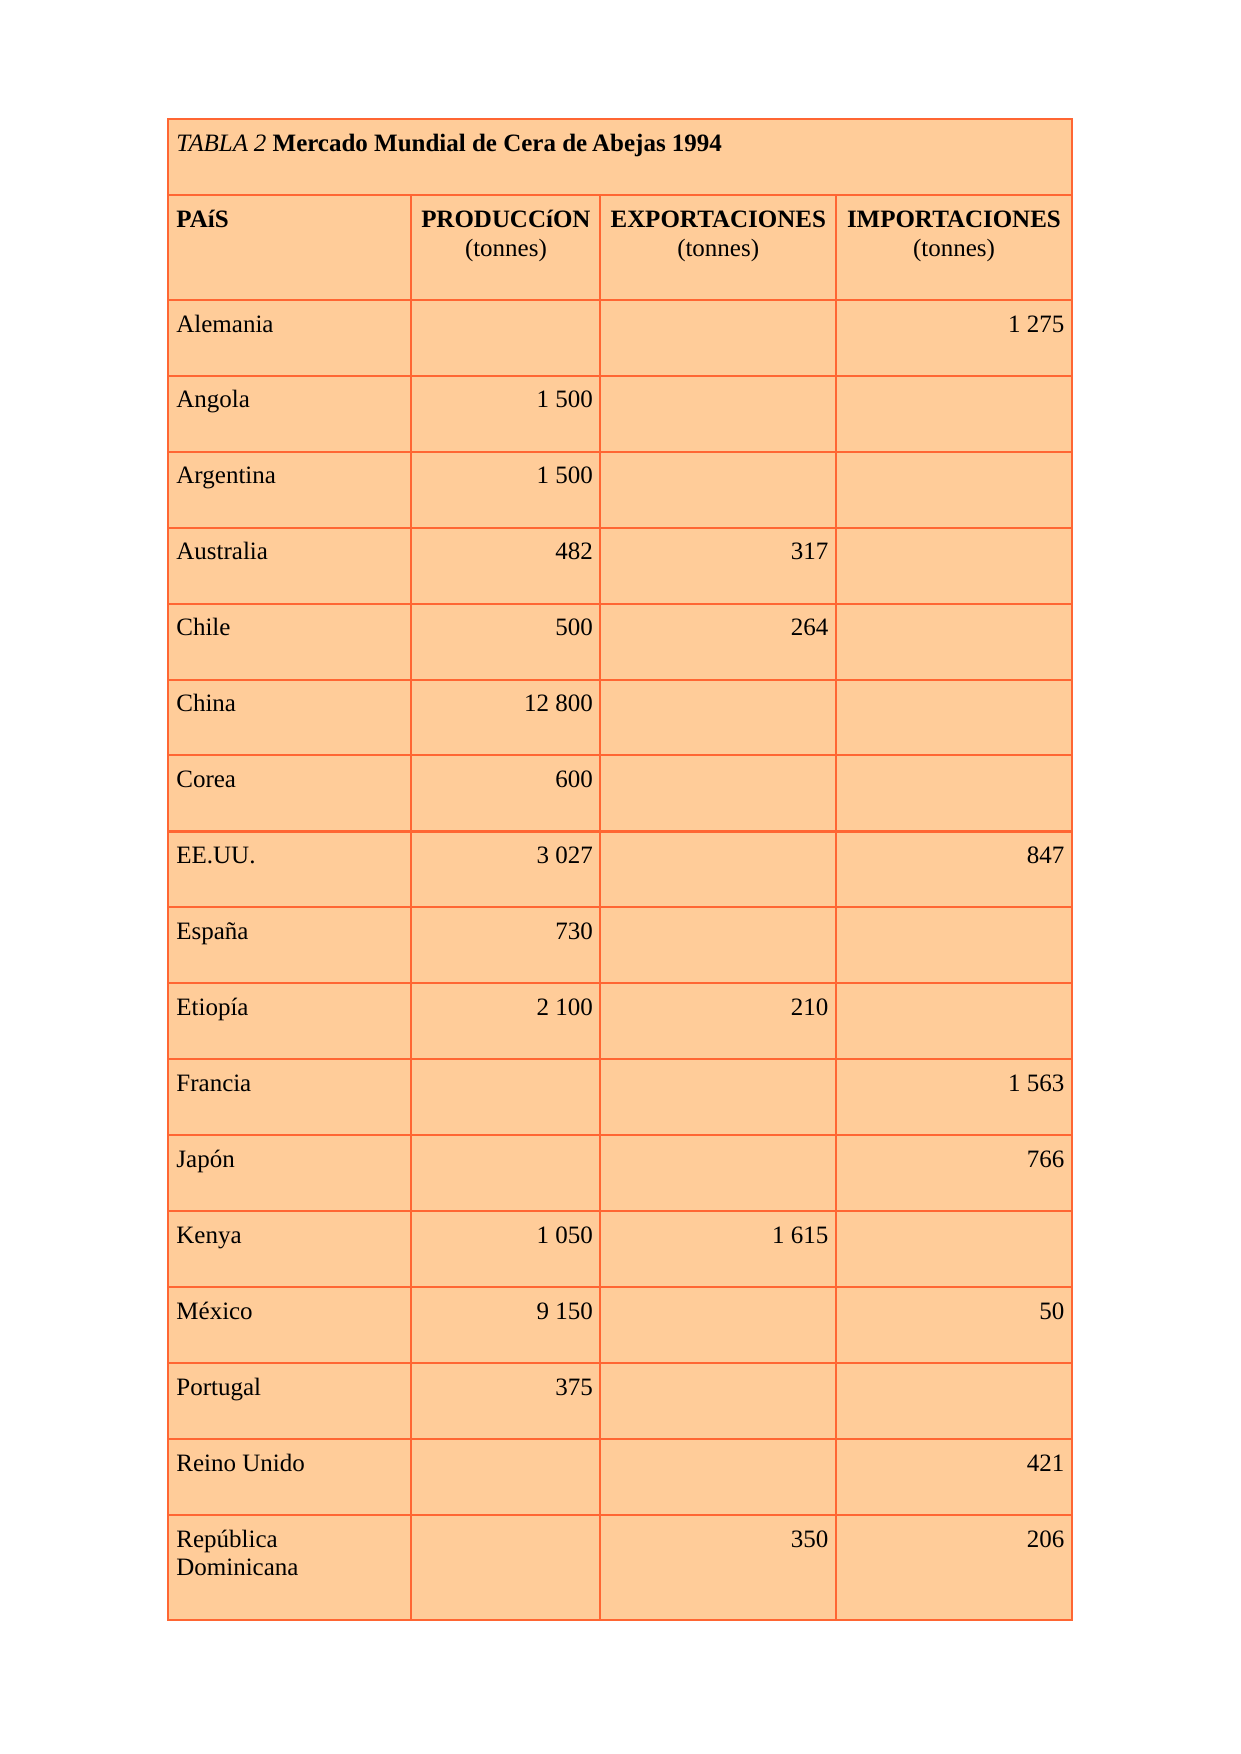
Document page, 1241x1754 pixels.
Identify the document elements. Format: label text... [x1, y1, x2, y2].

table_cell 206 [837, 1516, 1071, 1618]
table_cell [601, 756, 835, 830]
table_cell 1 500 [412, 377, 599, 451]
table_cell [601, 833, 835, 906]
table_cell Japón [169, 1136, 410, 1210]
table_cell [412, 1136, 599, 1210]
table_cell [837, 605, 1071, 678]
table_cell Chile [169, 605, 410, 678]
table_cell Portugal [169, 1364, 410, 1438]
table_cell 1 500 [412, 453, 599, 527]
table_cell [837, 908, 1071, 982]
table_cell Australia [169, 529, 410, 602]
table_cell Angola [169, 377, 410, 451]
table_cell 1 275 [837, 301, 1071, 375]
table_cell [601, 1136, 835, 1210]
table_cell PRODUCCíON (tonnes) [412, 196, 599, 299]
table_cell [837, 984, 1071, 1058]
table_cell Alemania [169, 301, 410, 375]
table_cell [601, 377, 835, 451]
table_cell [837, 377, 1071, 451]
table_cell [412, 1440, 599, 1514]
table_cell [837, 1212, 1071, 1286]
table_cell Francia [169, 1060, 410, 1134]
table_cell [837, 756, 1071, 830]
table_cell [837, 453, 1071, 527]
table_cell [601, 301, 835, 375]
table_cell 500 [412, 605, 599, 678]
table_cell [412, 1516, 599, 1618]
table_cell 50 [837, 1288, 1071, 1362]
table_cell [412, 301, 599, 375]
table_cell [601, 1060, 835, 1134]
table_cell PAíS [169, 196, 410, 299]
table_cell Argentina [169, 453, 410, 527]
table_cell [601, 1440, 835, 1514]
table_cell 317 [601, 529, 835, 602]
table_cell Reino Unido [169, 1440, 410, 1514]
table_cell Corea [169, 756, 410, 830]
table_cell 350 [601, 1516, 835, 1618]
table_cell 1 615 [601, 1212, 835, 1286]
table_cell [601, 453, 835, 527]
table_header TABLA 2 Mercado Mundial de Cera de Abejas 1994 [169, 120, 1071, 194]
table_cell España [169, 908, 410, 982]
table_cell [601, 908, 835, 982]
table_cell EXPORTACIONES (tonnes) [601, 196, 835, 299]
table_cell 12 800 [412, 681, 599, 754]
table_cell 9 150 [412, 1288, 599, 1362]
table_cell [837, 681, 1071, 754]
table_cell 210 [601, 984, 835, 1058]
table_cell 1 050 [412, 1212, 599, 1286]
table_cell Etiopía [169, 984, 410, 1058]
table_cell [412, 1060, 599, 1134]
table_cell México [169, 1288, 410, 1362]
table_cell 421 [837, 1440, 1071, 1514]
table_cell 482 [412, 529, 599, 602]
table_cell EE.UU. [169, 833, 410, 906]
table_cell 264 [601, 605, 835, 678]
table_cell 3 027 [412, 833, 599, 906]
table_cell [601, 1364, 835, 1438]
table_cell 847 [837, 833, 1071, 906]
table_cell Kenya [169, 1212, 410, 1286]
table_cell [601, 1288, 835, 1362]
table_cell [837, 529, 1071, 602]
table_cell 2 100 [412, 984, 599, 1058]
table_cell 766 [837, 1136, 1071, 1210]
table_cell [837, 1364, 1071, 1438]
table_cell IMPORTACIONES (tonnes) [837, 196, 1071, 299]
table_cell [601, 681, 835, 754]
table_cell 375 [412, 1364, 599, 1438]
table_cell China [169, 681, 410, 754]
table_cell República Dominicana [169, 1516, 410, 1618]
table_cell 1 563 [837, 1060, 1071, 1134]
table_cell 730 [412, 908, 599, 982]
table_cell 600 [412, 756, 599, 830]
